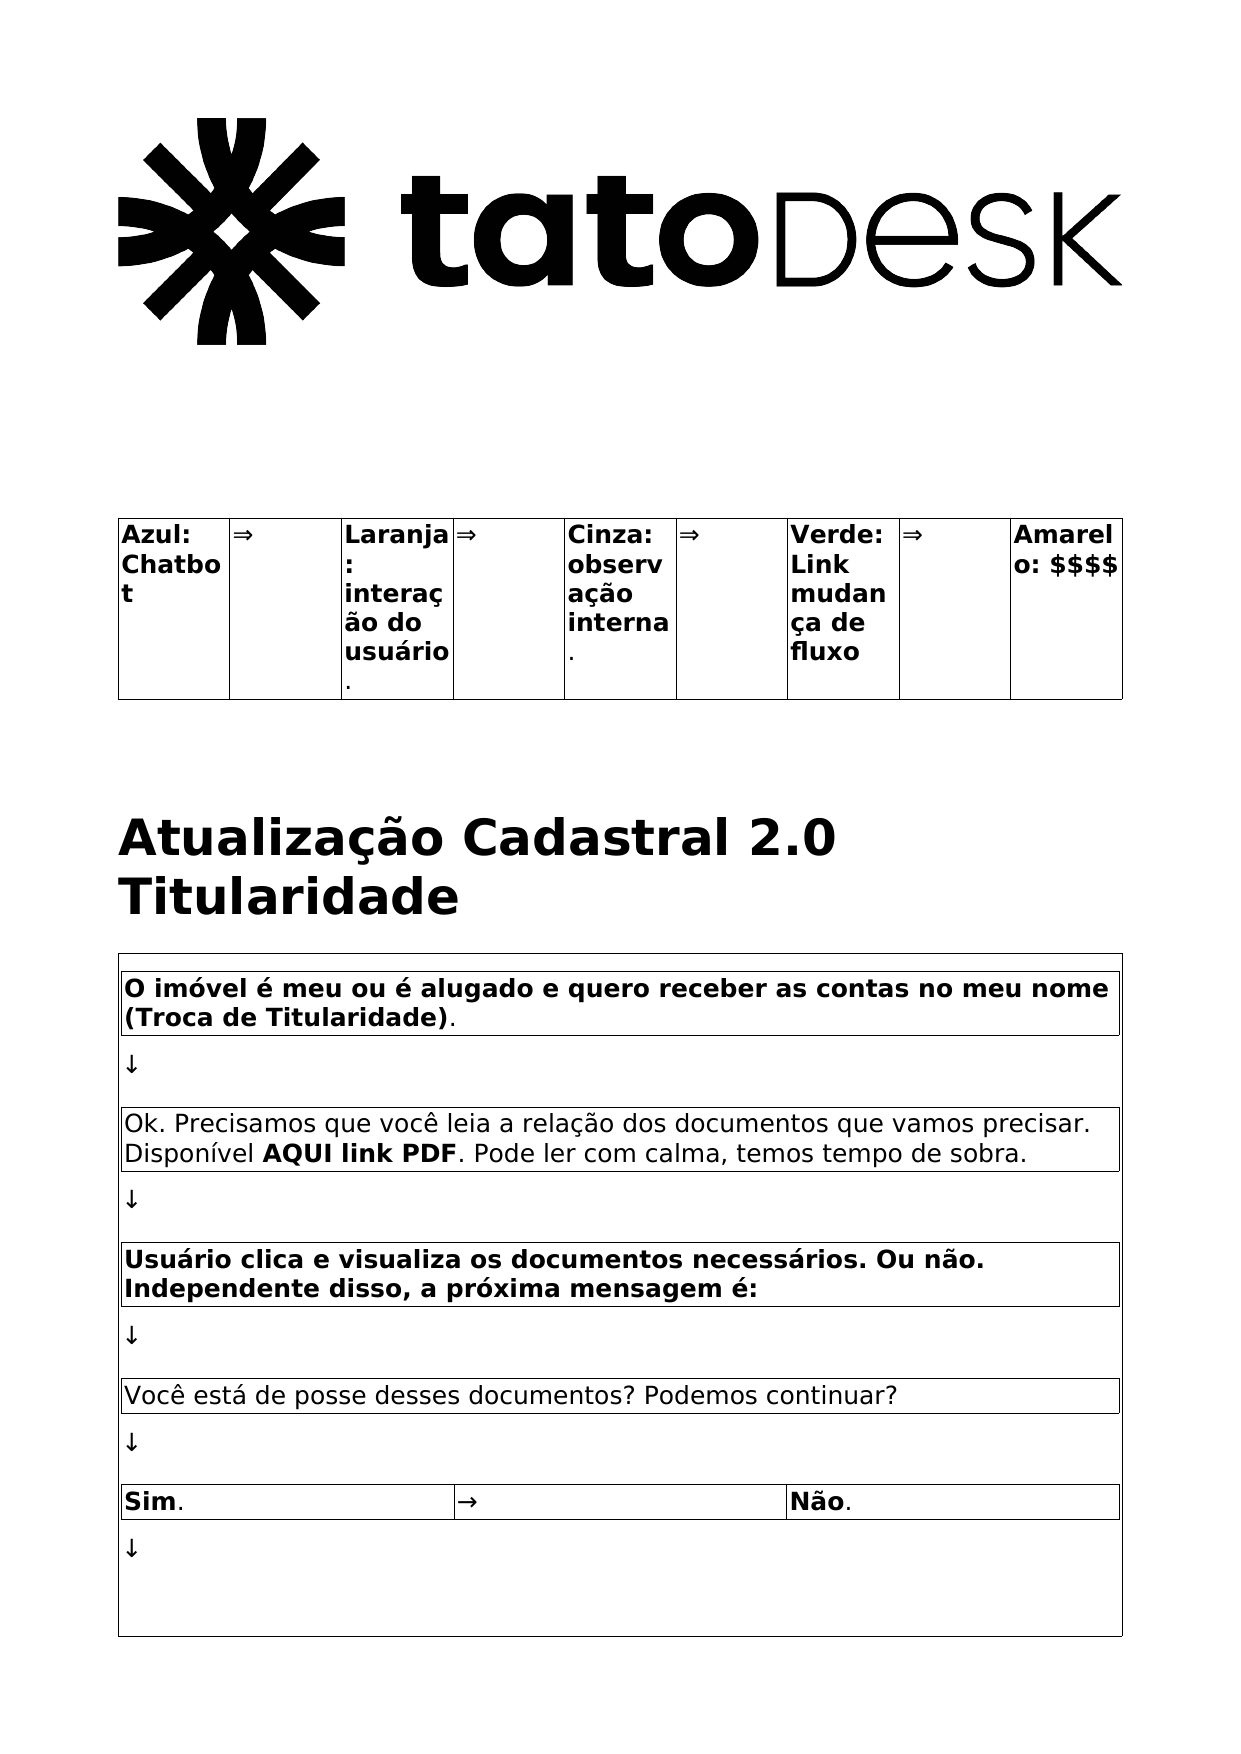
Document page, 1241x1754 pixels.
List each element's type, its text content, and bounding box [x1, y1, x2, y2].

table_header → [455, 1485, 786, 1519]
table_header Usuário clica e visualiza os documentos necessários. Ou não. Independente disso, a próxima mensagem é: [122, 1243, 1119, 1306]
table_header Laranja: interação do usuário. [342, 519, 453, 699]
table_header Não. [787, 1485, 1119, 1519]
table_header Sim. [122, 1485, 454, 1519]
table_header Amarelo: $$$$ [1011, 519, 1122, 699]
table_header Cinza: observação interna. [565, 519, 676, 699]
picture [118, 118, 1123, 345]
table_header ↓ ↓ ↓ ↓ ↓ [119, 954, 1122, 1636]
table_header Azul: Chatbot [119, 519, 229, 699]
table_header Você está de posse desses documentos? Podemos continuar? [122, 1379, 1119, 1413]
table_header ⇒ [677, 519, 787, 699]
table_header O imóvel é meu ou é alugado e quero receber as contas no meu nome (Troca de Titularidade). [122, 972, 1119, 1035]
table_header Ok. Precisamos que você leia a relação dos documentos que vamos precisar. Disponível AQUI link PDF. Pode ler com calma, temos tempo de sobra. [122, 1108, 1119, 1171]
table_header ⇒ [230, 519, 341, 699]
subtitle Atualização Cadastral 2.0 Titularidade [118, 809, 1122, 926]
table_header ⇒ [454, 519, 564, 699]
table_header ⇒ [900, 519, 1010, 699]
table_header Verde: Link mudança de fluxo [788, 519, 899, 699]
